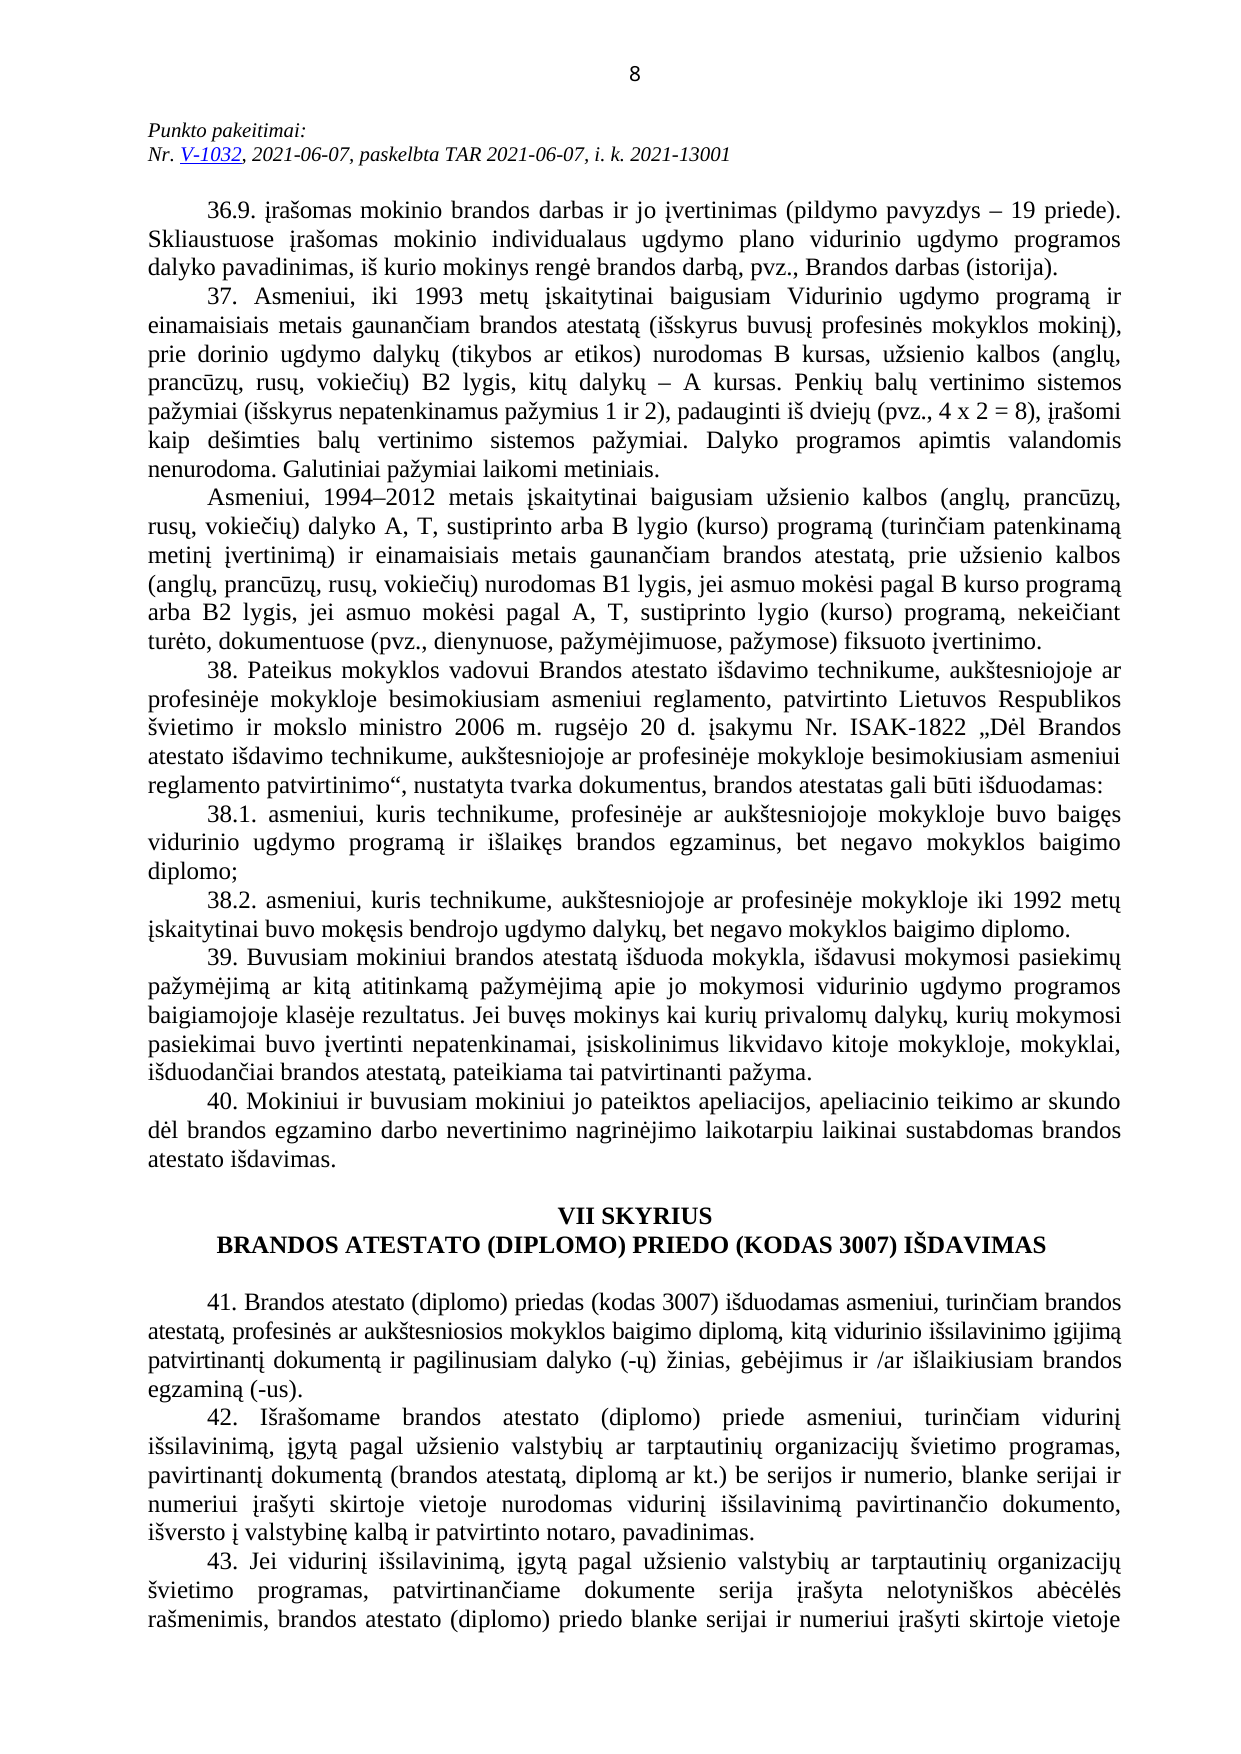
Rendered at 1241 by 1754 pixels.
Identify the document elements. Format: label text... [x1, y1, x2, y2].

text 41. Brandos atestato (diplomo) priedas (kodas 3007) išduodamas asmeniui, turinčiam brandos atestatą, profesinės ar aukštesniosios mokyklos baigimo diplomą, kitą vidurinio išsilavinimo įgijimą patvirtinantį dokumentą ir pagilinusiam dalyko (-ų) žinias, gebėjimus ir /ar išlaikiusiam brandos egzaminą (-us). [148, 1287, 1122, 1402]
text 36.9. įrašomas mokinio brandos darbas ir jo įvertinimas (pildymo pavyzdys – 19 priede). Skliaustuose įrašomas mokinio individualaus ugdymo plano vidurinio ugdymo programos dalyko pavadinimas, iš kurio mokinys rengė brandos darbą, pvz., Brandos darbas (istorija). [148, 195, 1122, 281]
text 38.1. asmeniui, kuris technikume, profesinėje ar aukštesniojoje mokykloje buvo baigęs vidurinio ugdymo programą ir išlaikęs brandos egzaminus, bet negavo mokyklos baigimo diplomo; [148, 799, 1122, 885]
text 38.2. asmeniui, kuris technikume, aukštesniojoje ar profesinėje mokykloje iki 1992 metų įskaitytinai buvo mokęsis bendrojo ugdymo dalykų, bet negavo mokyklos baigimo diplomo. [148, 885, 1122, 942]
text 37. Asmeniui, iki 1993 metų įskaitytinai baigusiam Vidurinio ugdymo programą ir einamaisiais metais gaunančiam brandos atestatą (išskyrus buvusį profesinės mokyklos mokinį), prie dorinio ugdymo dalykų (tikybos ar etikos) nurodomas B kursas, užsienio kalbos (anglų, prancūzų, rusų, vokiečių) B2 lygis, kitų dalykų – A kursas. Penkių balų vertinimo sistemos pažymiai (išskyrus nepatenkinamus pažymius 1 ir 2), padauginti iš dviejų (pvz., 4 x 2 = 8), įrašomi kaip dešimties balų vertinimo sistemos pažymiai. Dalyko programos apimtis valandomis nenurodoma. Galutiniai pažymiai laikomi metiniais. [148, 281, 1122, 482]
text BRANDOS ATESTATO (DIPLOMO) PRIEDO (KODAS 3007) IŠDAVIMAS [148, 1230, 1122, 1259]
text Asmeniui, 1994–2012 metais įskaitytinai baigusiam užsienio kalbos (anglų, prancūzų, rusų, vokiečių) dalyko A, T, sustiprinto arba B lygio (kurso) programą (turinčiam patenkinamą metinį įvertinimą) ir einamaisiais metais gaunančiam brandos atestatą, prie užsienio kalbos (anglų, prancūzų, rusų, vokiečių) nurodomas B1 lygis, jei asmuo mokėsi pagal B kurso programą arba B2 lygis, jei asmuo mokėsi pagal A, T, sustiprinto lygio (kurso) programą, nekeičiant turėto, dokumentuose (pvz., dienynuose, pažymėjimuose, pažymose) fiksuoto įvertinimo. [148, 482, 1122, 655]
text 38. Pateikus mokyklos vadovui Brandos atestato išdavimo technikume, aukštesniojoje ar profesinėje mokykloje besimokiusiam asmeniui reglamento, patvirtinto Lietuvos Respublikos švietimo ir mokslo ministro 2006 m. rugsėjo 20 d. įsakymu Nr. ISAK-1822 „Dėl Brandos atestato išdavimo technikume, aukštesniojoje ar profesinėje mokykloje besimokiusiam asmeniui reglamento patvirtinimo“, nustatyta tvarka dokumentus, brandos atestatas gali būti išduodamas: [148, 655, 1122, 799]
text 42. Išrašomame brandos atestato (diplomo) priede asmeniui, turinčiam vidurinį išsilavinimą, įgytą pagal užsienio valstybių ar tarptautinių organizacijų švietimo programas, pavirtinantį dokumentą (brandos atestatą, diplomą ar kt.) be serijos ir numerio, blanke serijai ir numeriui įrašyti skirtoje vietoje nurodomas vidurinį išsilavinimą pavirtinančio dokumento, išversto į valstybinę kalbą ir patvirtinto notaro, pavadinimas. [148, 1402, 1122, 1546]
text VII SKYRIUS [148, 1201, 1122, 1230]
text 43. Jei vidurinį išsilavinimą, įgytą pagal užsienio valstybių ar tarptautinių organizacijų švietimo programas, patvirtinančiame dokumente serija įrašyta nelotyniškos abėcėlės rašmenimis, brandos atestato (diplomo) priedo blanke serijai ir numeriui įrašyti skirtoje vietoje [148, 1546, 1122, 1632]
text 39. Buvusiam mokiniui brandos atestatą išduoda mokykla, išdavusi mokymosi pasiekimų pažymėjimą ar kitą atitinkamą pažymėjimą apie jo mokymosi vidurinio ugdymo programos baigiamojoje klasėje rezultatus. Jei buvęs mokinys kai kurių privalomų dalykų, kurių mokymosi pasiekimai buvo įvertinti nepatenkinamai, įsiskolinimus likvidavo kitoje mokykloje, mokyklai, išduodančiai brandos atestatą, pateikiama tai patvirtinanti pažyma. [148, 942, 1122, 1086]
text Nr. V-1032, 2021-06-07, paskelbta TAR 2021-06-07, i. k. 2021-13001 [148, 142, 1122, 166]
text 40. Mokiniui ir buvusiam mokiniui jo pateiktos apeliacijos, apeliacinio teikimo ar skundo dėl brandos egzamino darbo nevertinimo nagrinėjimo laikotarpiu laikinai sustabdomas brandos atestato išdavimas. [148, 1086, 1122, 1172]
text Punkto pakeitimai: [148, 118, 1122, 142]
